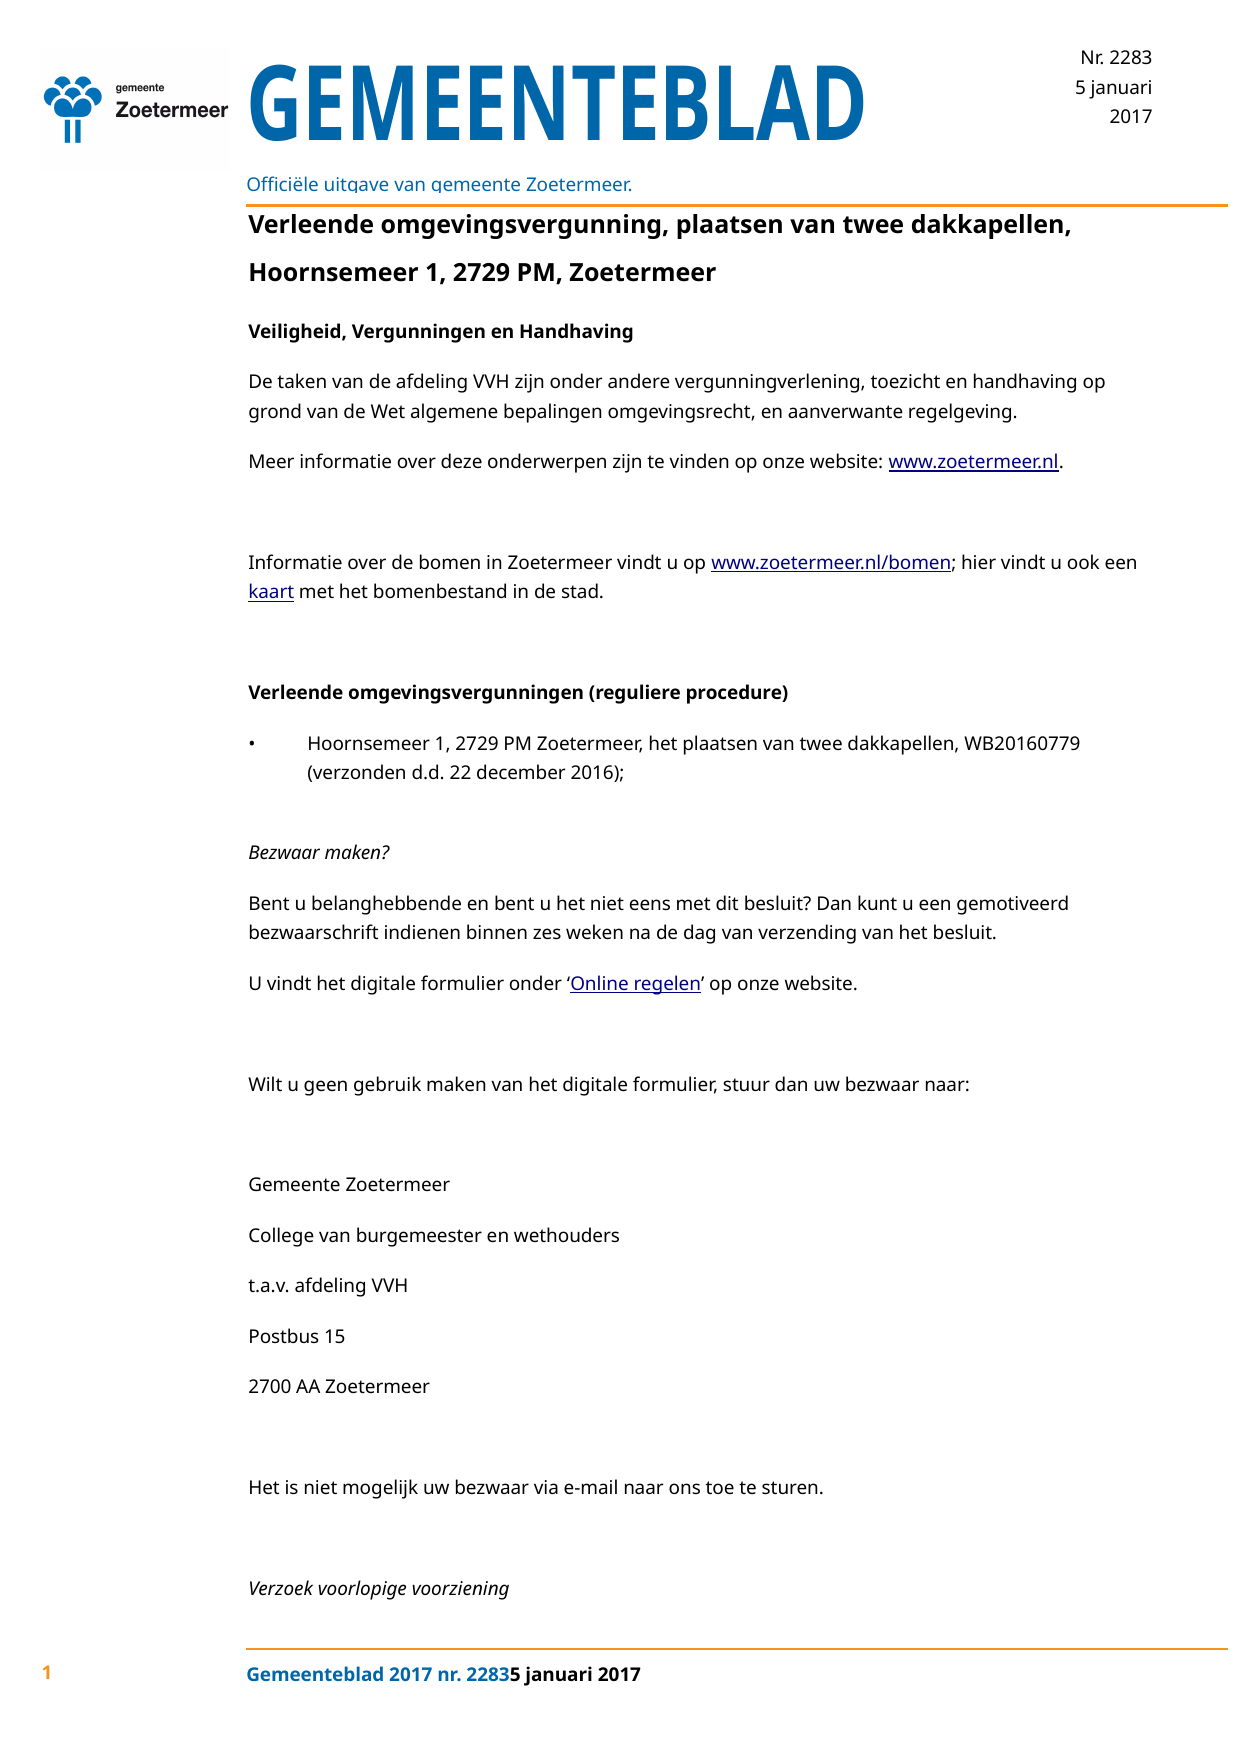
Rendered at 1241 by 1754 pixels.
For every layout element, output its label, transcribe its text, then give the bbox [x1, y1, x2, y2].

picture [41, 47, 231, 172]
text De taken van de afdeling VVH zijn onder andere vergunningverlening, toezicht en handhaving op grond van de Wet algemene bepalingen omgevingsrecht, en aanverwante regelgeving. [248, 368, 1152, 424]
text Veiligheid, Vergunningen en Handhaving [248, 318, 1152, 344]
text Postbus 15 [248, 1323, 1152, 1349]
text Bezwaar maken? [248, 839, 1152, 865]
text Verleende omgevingsvergunning, plaatsen van twee dakkapellen, Hoornsemeer 1, 2729 PM, Zoetermeer [248, 207, 1152, 288]
text College van burgemeester en wethouders [248, 1222, 1152, 1248]
text Meer informatie over deze onderwerpen zijn te vinden op onze website: www.zoetermeer.nl. [248, 448, 1152, 474]
text Bent u belanghebbende en bent u het niet eens met dit besluit? Dan kunt u een gemotiveerd bezwaarschrift indienen binnen zes weken na de dag van verzending van het besluit. [248, 890, 1152, 945]
text U vindt het digitale formulier onder ‘Online regelen’ op onze website. [248, 970, 1152, 996]
text Wilt u geen gebruik maken van het digitale formulier, stuur dan uw bezwaar naar: [248, 1071, 1152, 1097]
text 2700 AA Zoetermeer [248, 1373, 1152, 1399]
list Hoornsemeer 1, 2729 PM Zoetermeer, het plaatsen van twee dakkapellen, WB20160779 (verzonden d.d. 22 december 2016); [248, 730, 1152, 785]
text Gemeente Zoetermeer [248, 1172, 1152, 1197]
text Informatie over de bomen in Zoetermeer vindt u op www.zoetermeer.nl/bomen; hier vindt u ook een kaart met het bomenbestand in de stad. [248, 549, 1152, 604]
text Verleende omgevingsvergunningen (reguliere procedure) [248, 679, 1152, 705]
text Het is niet mogelijk uw bezwaar via e-mail naar ons toe te sturen. [248, 1474, 1152, 1500]
text t.a.v. afdeling VVH [248, 1272, 1152, 1298]
text Verzoek voorlopige voorziening [248, 1575, 1152, 1601]
